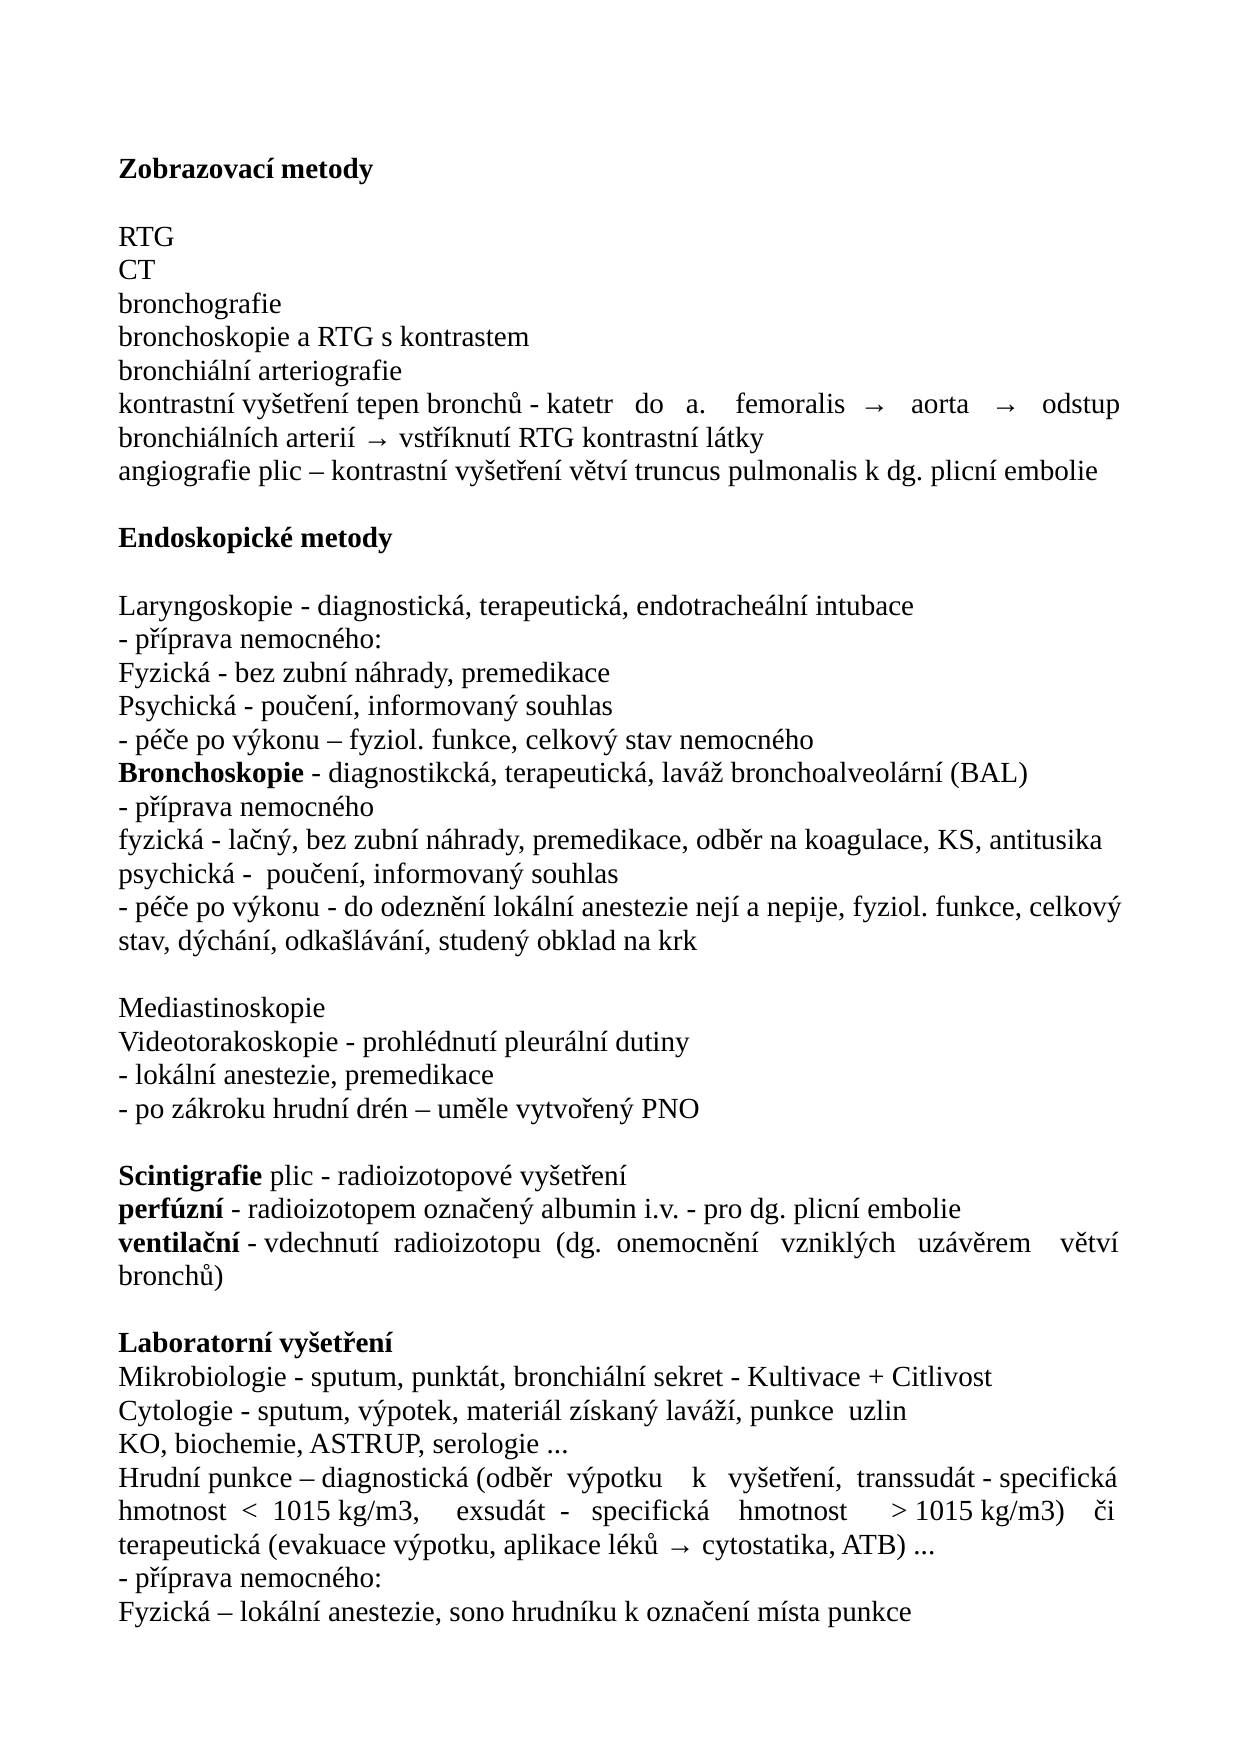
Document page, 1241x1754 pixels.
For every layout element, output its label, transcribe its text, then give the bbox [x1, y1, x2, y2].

text Laryngoskopie - diagnostická, terapeutická, endotracheální intubace [118, 588, 1122, 621]
text Fyzická – lokální anestezie, sono hrudníku k označení místa punkce [118, 1594, 1122, 1627]
text kontrastní vyšetření tepen bronchů - katetr do a. femoralis → aorta → odstup [118, 386, 1122, 420]
text - péče po výkonu – fyziol. funkce, celkový stav nemocného [118, 722, 1122, 755]
text Videotorakoskopie - prohlédnutí pleurální dutiny [118, 1024, 1122, 1057]
text stav, dýchání, odkašlávání, studený obklad na krk [118, 923, 1122, 957]
text - péče po výkonu - do odeznění lokální anestezie nejí a nepije, fyziol. funkce, celkový [118, 889, 1122, 923]
text bronchografie [118, 286, 1122, 319]
text - po zákroku hrudní drén – uměle vytvořený PNO [118, 1091, 1122, 1124]
text fyzická - lačný, bez zubní náhrady, premedikace, odběr na koagulace, KS, antitusika [118, 822, 1122, 856]
text angiografie plic – kontrastní vyšetření větví truncus pulmonalis k dg. plicní embolie [118, 453, 1122, 487]
text bronchoskopie a RTG s kontrastem [118, 319, 1122, 353]
text bronchiálních arterií → vstříknutí RTG kontrastní látky [118, 420, 1122, 453]
text Mikrobiologie - sputum, punktát, bronchiální sekret - Kultivace + Citlivost [118, 1359, 1122, 1393]
text Mediastinoskopie [118, 990, 1122, 1024]
text RTG [118, 219, 1122, 252]
text - příprava nemocného: [118, 621, 1122, 655]
text CT [118, 252, 1122, 286]
text - lokální anestezie, premedikace [118, 1057, 1122, 1091]
text Cytologie - sputum, výpotek, materiál získaný laváží, punkce uzlin [118, 1393, 1122, 1426]
text - příprava nemocného [118, 789, 1122, 822]
text psychická - poučení, informovaný souhlas [118, 856, 1122, 889]
text Scintigrafie plic - radioizotopové vyšetření [118, 1158, 1122, 1191]
text Psychická - poučení, informovaný souhlas [118, 688, 1122, 722]
text Laboratorní vyšetření [118, 1326, 1122, 1359]
text KO, biochemie, ASTRUP, serologie ... [118, 1426, 1122, 1460]
text - příprava nemocného: [118, 1560, 1122, 1594]
text Endoskopické metody [118, 521, 1122, 554]
text Zobrazovací metody [118, 152, 1122, 185]
text bronchiální arteriografie [118, 353, 1122, 386]
text Hrudní punkce – diagnostická (odběr výpotku k vyšetření, transsudát - specifická hmotnost < 1015 kg/m3, exsudát - specifická hmotnost > 1015 kg/m3) či terapeutická (evakuace výpotku, aplikace léků → cytostatika, ATB) ... [118, 1460, 1122, 1560]
text Bronchoskopie - diagnostikcká, terapeutická, laváž bronchoalveolární (BAL) [118, 755, 1122, 789]
text perfúzní - radioizotopem označený albumin i.v. - pro dg. plicní embolie [118, 1191, 1122, 1225]
text ventilační - vdechnutí radioizotopu (dg. onemocnění vzniklých uzávěrem větví bronchů) [118, 1225, 1122, 1292]
text Fyzická - bez zubní náhrady, premedikace [118, 655, 1122, 688]
